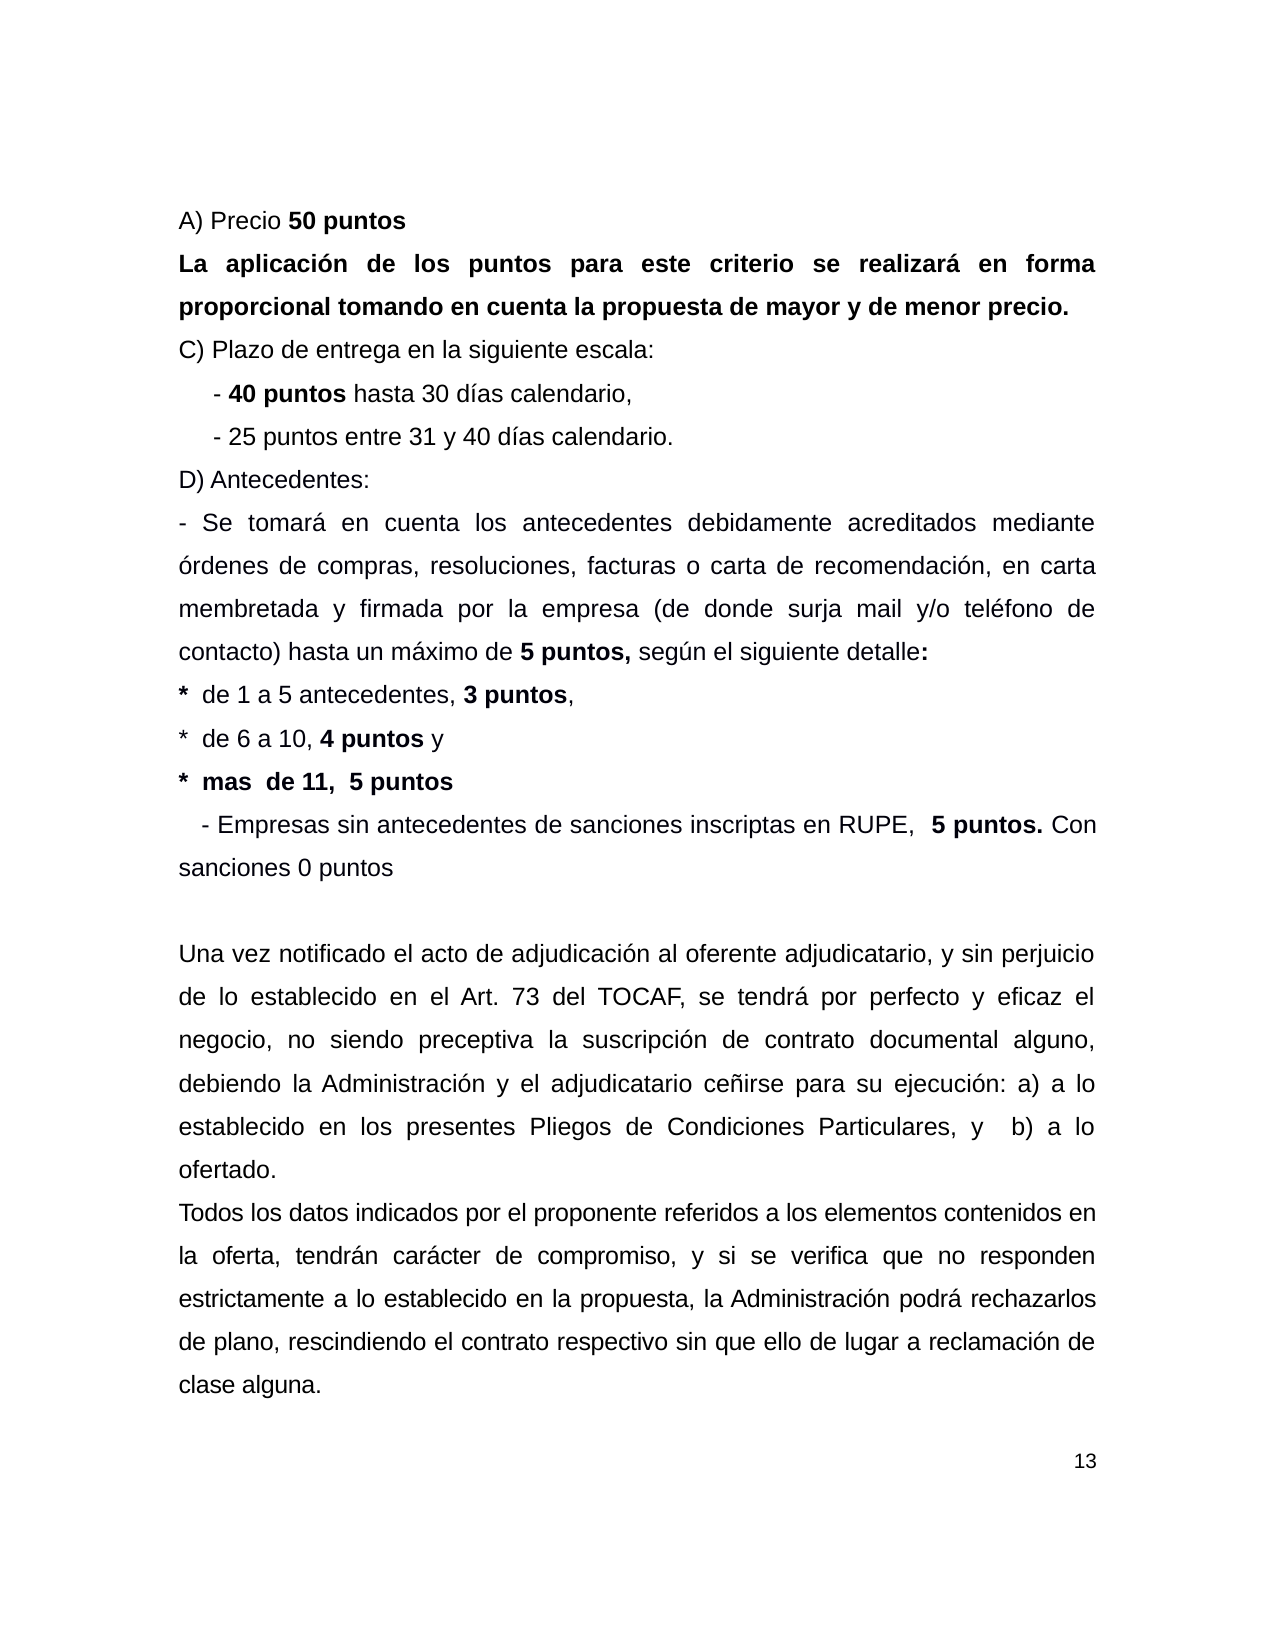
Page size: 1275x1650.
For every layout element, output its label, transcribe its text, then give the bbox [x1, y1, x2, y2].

text C) Plazo de entrega en la siguiente escala: [178, 336, 1097, 364]
text Una vez notificado el acto de adjudicación al oferente adjudicatario, y sin perjuicio de lo establecido en el Art. 73 del TOCAF, se tendrá por perfecto y eficaz el negocio, no siendo preceptiva la suscripción de contrato documental alguno, debiendo la Administración y el adjudicatario ceñirse para su ejecución: a) a lo establecido en los presentes Pliegos de Condiciones Particulares, y b) a lo ofertado. [178, 939, 1097, 1184]
text - 25 puntos entre 31 y 40 días calendario. [178, 422, 1097, 451]
text Todos los datos indicados por el proponente referidos a los elementos contenidos en la oferta, tendrán carácter de compromiso, y si se verifica que no responden estrictamente a lo establecido en la propuesta, la Administración podrá rechazarlos de plano, rescindiendo el contrato respectivo sin que ello de lugar a reclamación de clase alguna. [178, 1198, 1097, 1399]
text A) Precio 50 puntos [178, 206, 1097, 235]
text * mas de 11, 5 puntos [178, 767, 1097, 796]
text * de 1 a 5 antecedentes, 3 puntos, [178, 681, 1097, 709]
text - Empresas sin antecedentes de sanciones inscriptas en RUPE, 5 puntos. Con sanciones 0 puntos [178, 810, 1097, 882]
text * de 6 a 10, 4 puntos y [178, 724, 1097, 752]
text D) Antecedentes: [178, 465, 1097, 494]
text - 40 puntos hasta 30 días calendario, [178, 379, 1097, 407]
text - Se tomará en cuenta los antecedentes debidamente acreditados mediante órdenes de compras, resoluciones, facturas o carta de recomendación, en carta membretada y firmada por la empresa (de donde surja mail y/o teléfono de contacto) hasta un máximo de 5 puntos, según el siguiente detalle: [178, 508, 1097, 666]
text La aplicación de los puntos para este criterio se realizará en forma proporcional tomando en cuenta la propuesta de mayor y de menor precio. [178, 249, 1097, 321]
